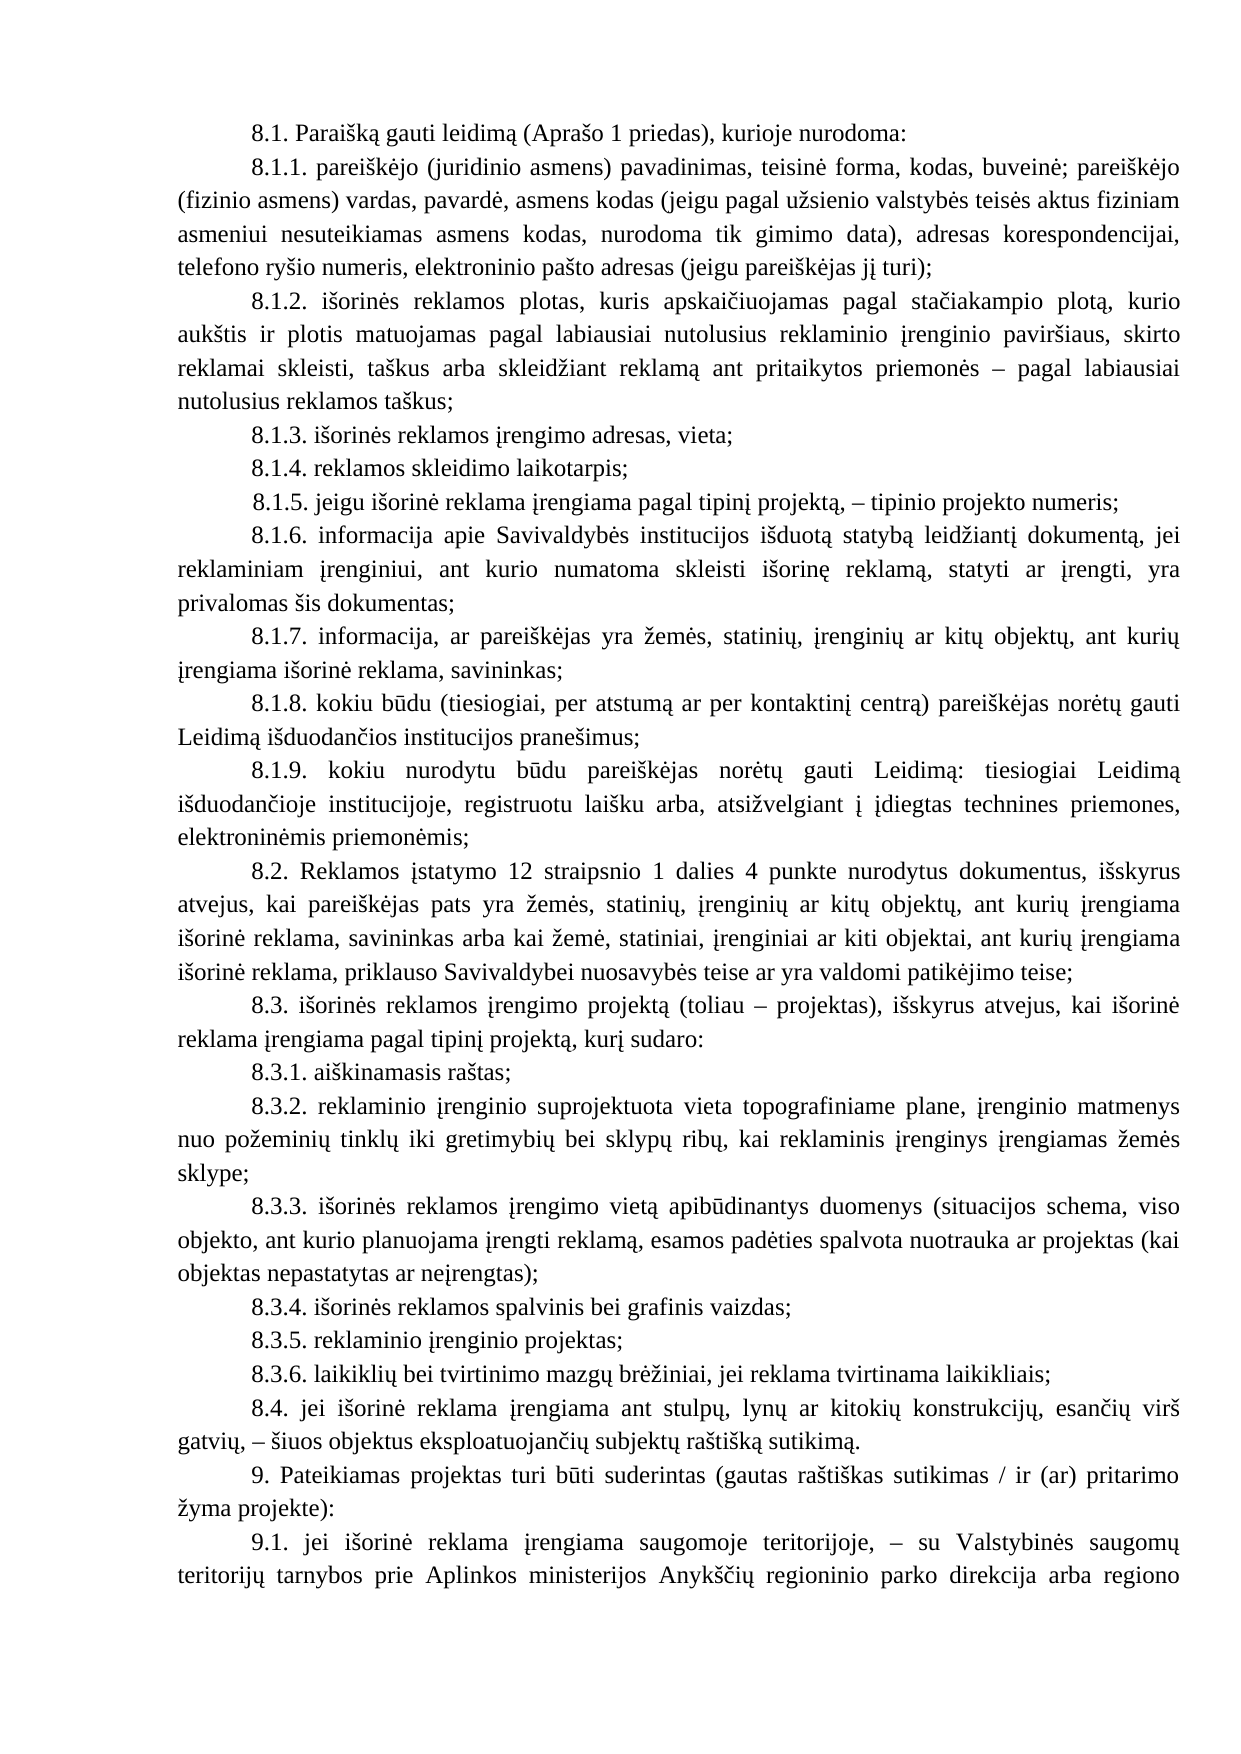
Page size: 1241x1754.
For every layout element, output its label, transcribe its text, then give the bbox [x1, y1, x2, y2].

text 8.3. išorinės reklamos įrengimo projektą (toliau – projektas), išskyrus atvejus, kai išorinė reklama įrengiama pagal tipinį projektą, kurį sudaro: [177, 990, 1181, 1052]
text 8.3.5. reklaminio įrenginio projektas; [177, 1326, 1181, 1354]
text 8.1.6. informacija apie Savivaldybės institucijos išduotą statybą leidžiantį dokumentą, jei reklaminiam įrenginiui, ant kurio numatoma skleisti išorinę reklamą, statyti ar įrengti, yra privalomas šis dokumentas; [177, 521, 1181, 616]
text 9. Pateikiamas projektas turi būti suderintas (gautas raštiškas sutikimas / ir (ar) pritarimo žyma projekte): [177, 1460, 1181, 1522]
text 8.1.1. pareiškėjo (juridinio asmens) pavadinimas, teisinė forma, kodas, buveinė; pareiškėjo (fizinio asmens) vardas, pavardė, asmens kodas (jeigu pagal užsienio valstybės teisės aktus fiziniam asmeniui nesuteikiamas asmens kodas, nurodoma tik gimimo data), adresas korespondencijai, telefono ryšio numeris, elektroninio pašto adresas (jeigu pareiškėjas jį turi); [177, 152, 1181, 281]
text 8.1.9. kokiu nurodytu būdu pareiškėjas norėtų gauti Leidimą: tiesiogiai Leidimą išduodančioje institucijoje, registruotu laišku arba, atsižvelgiant į įdiegtas technines priemones, elektroninėmis priemonėmis; [177, 755, 1181, 851]
text 8.1.4. reklamos skleidimo laikotarpis; [177, 453, 1181, 482]
text 8.4. jei išorinė reklama įrengiama ant stulpų, lynų ar kitokių konstrukcijų, esančių virš gatvių, – šiuos objektus eksploatuojančių subjektų raštišką sutikimą. [177, 1393, 1181, 1455]
text 8.3.6. laikiklių bei tvirtinimo mazgų brėžiniai, jei reklama tvirtinama laikikliais; [177, 1359, 1181, 1388]
text 8.3.4. išorinės reklamos spalvinis bei grafinis vaizdas; [177, 1292, 1181, 1321]
text 8.1.8. kokiu būdu (tiesiogiai, per atstumą ar per kontaktinį centrą) pareiškėjas norėtų gauti Leidimą išduodančios institucijos pranešimus; [177, 688, 1181, 751]
text 8.3.1. aiškinamasis raštas; [177, 1057, 1181, 1086]
text 8.1.2. išorinės reklamos plotas, kuris apskaičiuojamas pagal stačiakampio plotą, kurio aukštis ir plotis matuojamas pagal labiausiai nutolusius reklaminio įrenginio paviršiaus, skirto reklamai skleisti, taškus arba skleidžiant reklamą ant pritaikytos priemonės – pagal labiausiai nutolusius reklamos taškus; [177, 286, 1181, 415]
text 8.2. Reklamos įstatymo 12 straipsnio 1 dalies 4 punkte nurodytus dokumentus, išskyrus atvejus, kai pareiškėjas pats yra žemės, statinių, įrenginių ar kitų objektų, ant kurių įrengiama išorinė reklama, savininkas arba kai žemė, statiniai, įrenginiai ar kiti objektai, ant kurių įrengiama išorinė reklama, priklauso Savivaldybei nuosavybės teise ar yra valdomi patikėjimo teise; [177, 856, 1181, 985]
text 8.3.3. išorinės reklamos įrengimo vietą apibūdinantys duomenys (situacijos schema, viso objekto, ant kurio planuojama įrengti reklamą, esamos padėties spalvota nuotrauka ar projektas (kai objektas nepastatytas ar neįrengtas); [177, 1191, 1181, 1287]
text 8.3.2. reklaminio įrenginio suprojektuota vieta topografiniame plane, įrenginio matmenys nuo požeminių tinklų iki gretimybių bei sklypų ribų, kai reklaminis įrenginys įrengiamas žemės sklype; [177, 1091, 1181, 1187]
text 8.1. Paraišką gauti leidimą (Aprašo 1 priedas), kurioje nurodoma: [177, 118, 1181, 147]
text 9.1. jei išorinė reklama įrengiama saugomoje teritorijoje, – su Valstybinės saugomų teritorijų tarnybos prie Aplinkos ministerijos Anykščių regioninio parko direkcija arba regiono [177, 1527, 1181, 1589]
text 8.1.3. išorinės reklamos įrengimo adresas, vieta; [177, 420, 1181, 449]
text 8.1.7. informacija, ar pareiškėjas yra žemės, statinių, įrenginių ar kitų objektų, ant kurių įrengiama išorinė reklama, savininkas; [177, 621, 1181, 683]
text 8.1.5. jeigu išorinė reklama įrengiama pagal tipinį projektą, – tipinio projekto numeris; [177, 487, 1181, 516]
